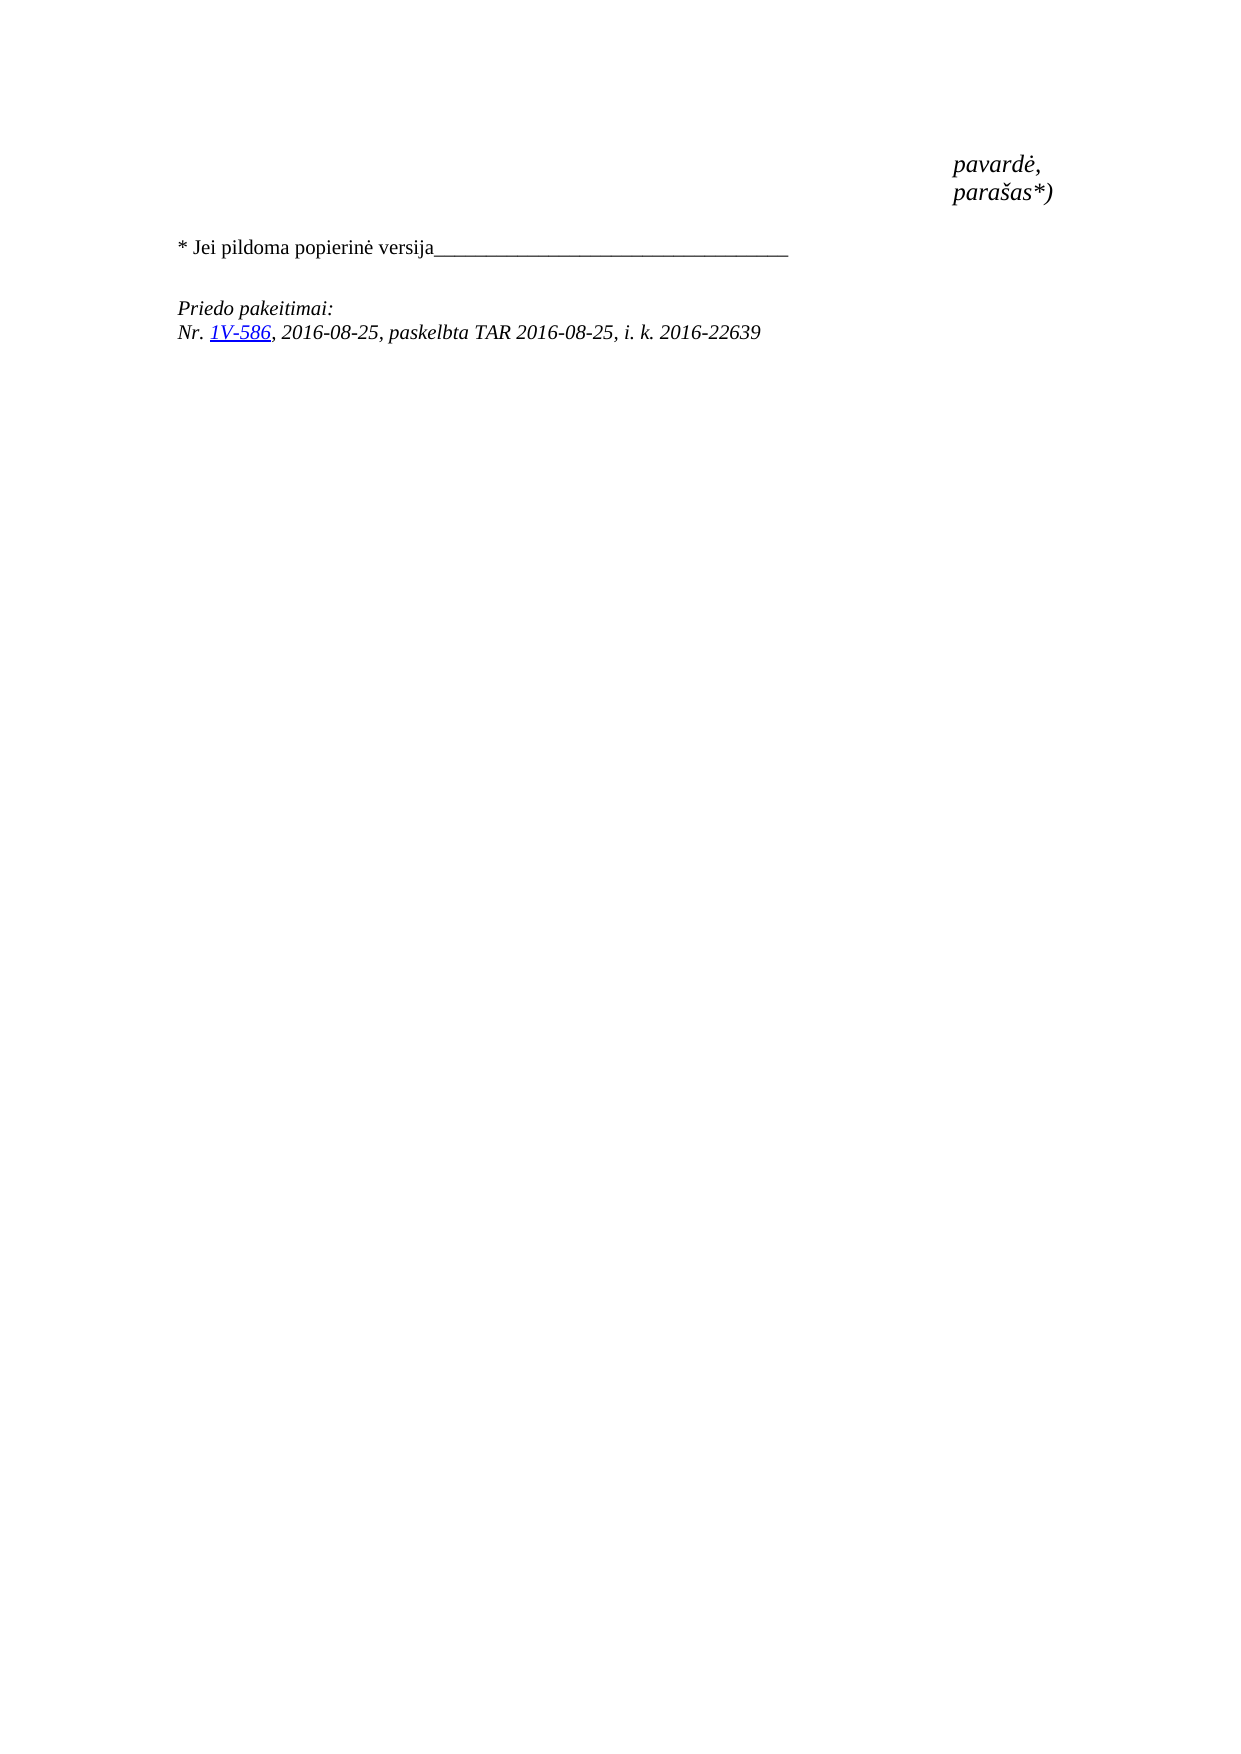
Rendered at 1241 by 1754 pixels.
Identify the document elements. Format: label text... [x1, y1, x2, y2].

table_cell [1106, 148, 1181, 206]
table_cell pavardė, parašas*) [942, 148, 1106, 206]
text * Jei pildoma popierinė versija__________________________________ [177, 235, 1181, 259]
text Priedo pakeitimai: [177, 296, 1181, 319]
table_cell [690, 148, 942, 206]
table_cell [178, 148, 690, 206]
text Nr. 1V-586, 2016-08-25, paskelbta TAR 2016-08-25, i. k. 2016-22639 [177, 319, 1181, 344]
